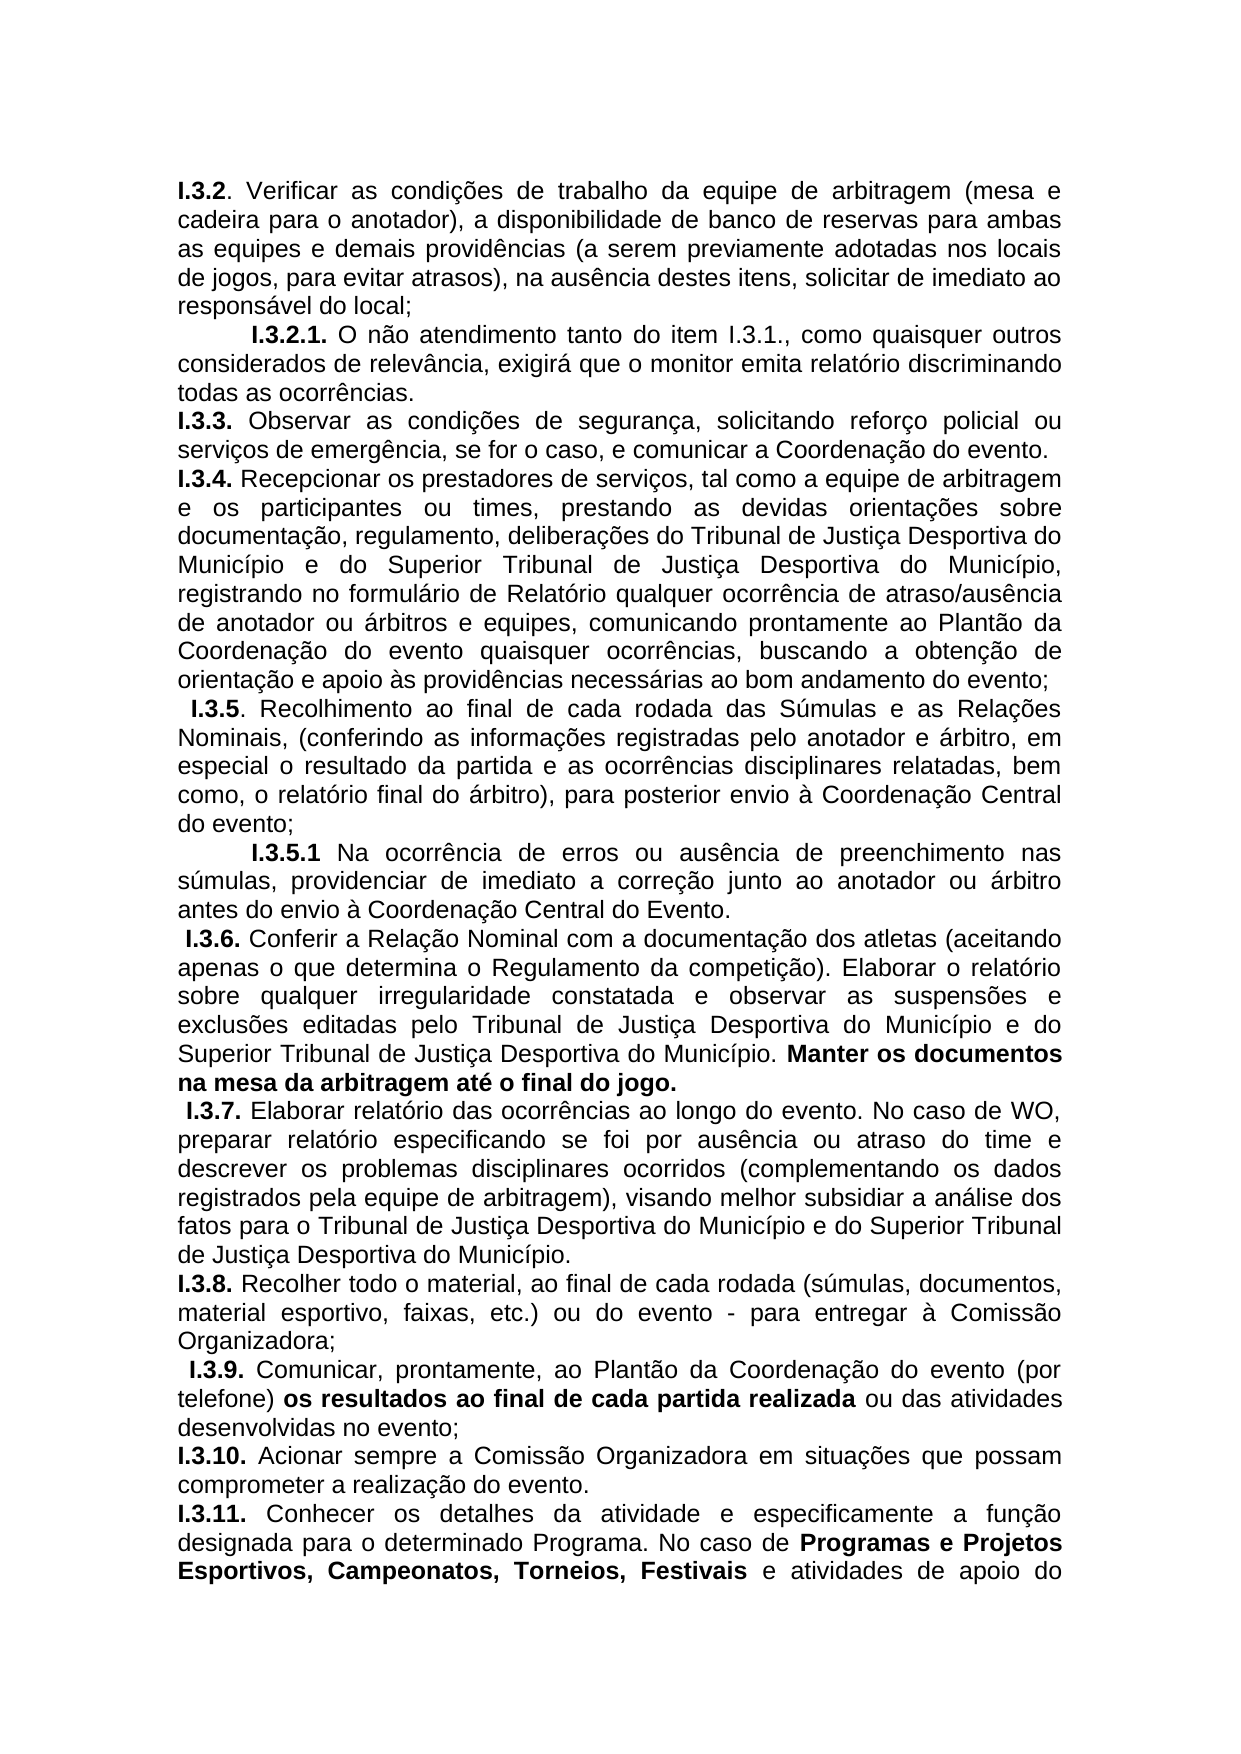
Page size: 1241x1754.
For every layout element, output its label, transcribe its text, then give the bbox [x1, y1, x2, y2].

text I.3.2. Verificar as condições de trabalho da equipe de arbitragem (mesa e cadeira para o anotador), a disponibilidade de banco de reservas para ambas as equipes e demais providências (a serem previamente adotadas nos locais de jogos, para evitar atrasos), na ausência destes itens, solicitar de imediato ao responsável do local; [177, 176, 1063, 320]
text I.3.10. Acionar sempre a Comissão Organizadora em situações que possam comprometer a realização do evento. [177, 1441, 1063, 1499]
text I.3.2.1. O não atendimento tanto do item I.3.1., como quaisquer outros considerados de relevância, exigirá que o monitor emita relatório discriminando todas as ocorrências. [177, 320, 1063, 406]
text I.3.5. Recolhimento ao final de cada rodada das Súmulas e as Relações Nominais, (conferindo as informações registradas pelo anotador e árbitro, em especial o resultado da partida e as ocorrências disciplinares relatadas, bem como, o relatório final do árbitro), para posterior envio à Coordenação Central do evento; [177, 694, 1063, 838]
text I.3.4. Recepcionar os prestadores de serviços, tal como a equipe de arbitragem e os participantes ou times, prestando as devidas orientações sobre documentação, regulamento, deliberações do Tribunal de Justiça Desportiva do Município e do Superior Tribunal de Justiça Desportiva do Município, registrando no formulário de Relatório qualquer ocorrência de atraso/ausência de anotador ou árbitros e equipes, comunicando prontamente ao Plantão da Coordenação do evento quaisquer ocorrências, buscando a obtenção de orientação e apoio às providências necessárias ao bom andamento do evento; [177, 464, 1063, 694]
text I.3.9. Comunicar, prontamente, ao Plantão da Coordenação do evento (por telefone) os resultados ao final de cada partida realizada ou das atividades desenvolvidas no evento; [177, 1355, 1063, 1441]
text I.3.3. Observar as condições de segurança, solicitando reforço policial ou serviços de emergência, se for o caso, e comunicar a Coordenação do evento. [177, 406, 1063, 464]
text I.3.6. Conferir a Relação Nominal com a documentação dos atletas (aceitando apenas o que determina o Regulamento da competição). Elaborar o relatório sobre qualquer irregularidade constatada e observar as suspensões e exclusões editadas pelo Tribunal de Justiça Desportiva do Município e do Superior Tribunal de Justiça Desportiva do Município. Manter os documentos na mesa da arbitragem até o final do jogo. [177, 924, 1063, 1096]
text I.3.11. Conhecer os detalhes da atividade e especificamente a função designada para o determinado Programa. No caso de Programas e Projetos Esportivos, Campeonatos, Torneios, Festivais e atividades de apoio do [177, 1499, 1063, 1585]
text I.3.8. Recolher todo o material, ao final de cada rodada (súmulas, documentos, material esportivo, faixas, etc.) ou do evento - para entregar à Comissão Organizadora; [177, 1269, 1063, 1355]
text I.3.5.1 Na ocorrência de erros ou ausência de preenchimento nas súmulas, providenciar de imediato a correção junto ao anotador ou árbitro antes do envio à Coordenação Central do Evento. [177, 838, 1063, 924]
text I.3.7. Elaborar relatório das ocorrências ao longo do evento. No caso de WO, preparar relatório especificando se foi por ausência ou atraso do time e descrever os problemas disciplinares ocorridos (complementando os dados registrados pela equipe de arbitragem), visando melhor subsidiar a análise dos fatos para o Tribunal de Justiça Desportiva do Município e do Superior Tribunal de Justiça Desportiva do Município. [177, 1096, 1063, 1269]
